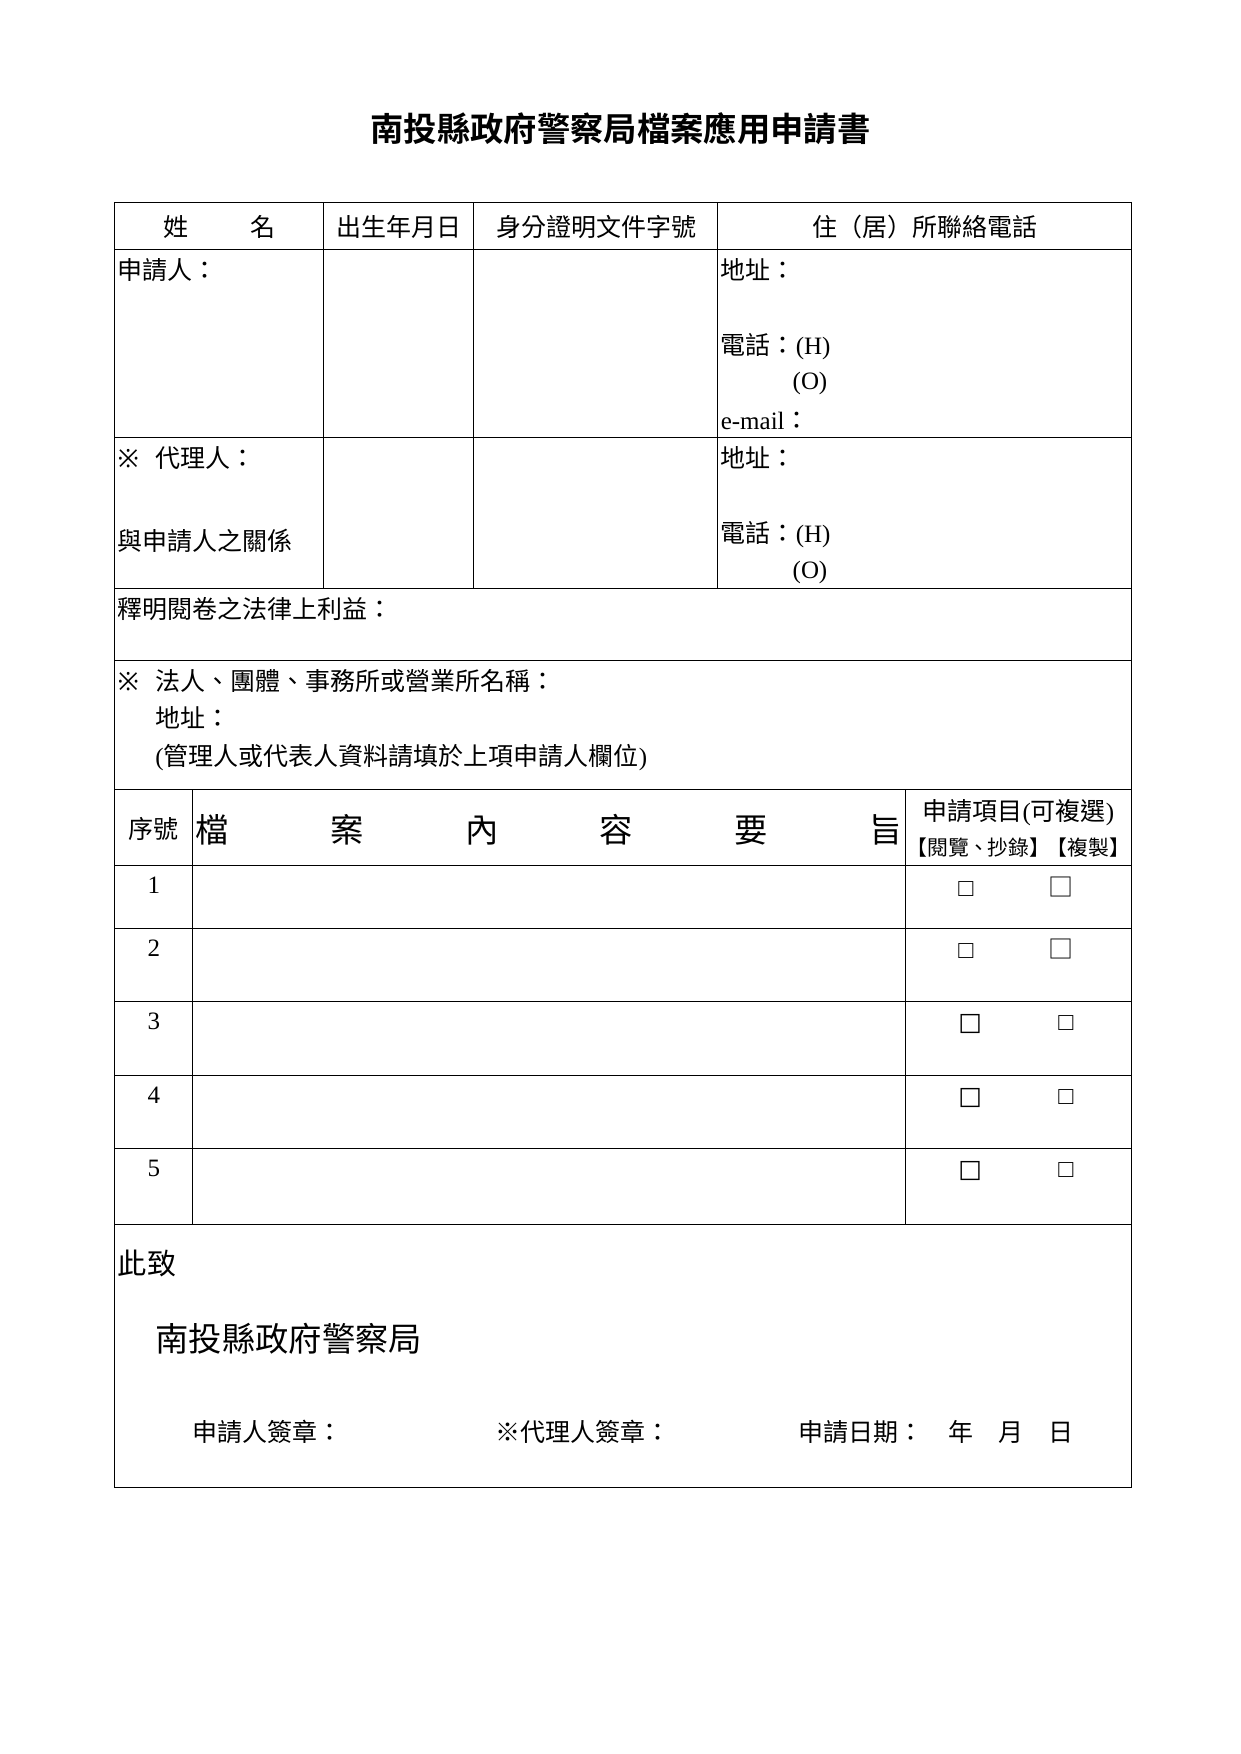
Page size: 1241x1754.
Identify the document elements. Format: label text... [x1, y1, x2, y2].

table_cell [193, 1076, 905, 1148]
table_cell 2 [115, 929, 192, 1001]
table_header 住（居）所聯絡電話 [718, 203, 1131, 249]
table_cell 申請人： [115, 250, 323, 437]
table_cell □ [906, 1076, 1131, 1148]
table_cell 4 [115, 1076, 192, 1148]
table_cell [193, 1002, 905, 1075]
table_cell [193, 929, 905, 1001]
table_cell [474, 250, 717, 437]
table_cell 5 [115, 1149, 192, 1223]
table_cell 申請項目(可複選) 【閱覽、抄錄】【複製】 [906, 790, 1131, 865]
table_cell [324, 250, 473, 437]
table_cell 釋明閱卷之法律上利益： [115, 589, 1131, 660]
table_cell [324, 438, 473, 588]
table_cell 代理人： 與申請人之關係 [115, 438, 323, 588]
table_cell □ □ [906, 866, 1131, 928]
table_header 姓 名 [115, 203, 323, 249]
table_cell [193, 866, 905, 928]
table_cell □ □ [906, 929, 1131, 1001]
table_cell 地址： 電話：(H) (O) e-mail： [718, 250, 1131, 437]
table_header 身分證明文件字號 [474, 203, 717, 249]
table_cell 3 [115, 1002, 192, 1075]
table_cell 地址： 電話：(H) (O) [718, 438, 1131, 588]
table_cell 檔案內容要旨 [193, 790, 905, 865]
table_cell 此致 南投縣政府警察局 申請人簽章： ※代理人簽章： 申請日期： 年 月 日 [115, 1225, 1131, 1487]
table_cell 1 [115, 866, 192, 928]
table_cell [193, 1149, 905, 1223]
text 南投縣政府警察局檔案應用申請書 [118, 89, 1122, 164]
table_cell 法人、團體、事務所或營業所名稱： 地址： (管理人或代表人資料請填於上項申請人欄位) [115, 661, 1131, 789]
table_header 出生年月日 [324, 203, 473, 249]
table_cell 序號 [115, 790, 192, 865]
table_cell □ [906, 1149, 1131, 1223]
table_cell □ [906, 1002, 1131, 1075]
table_cell [474, 438, 717, 588]
